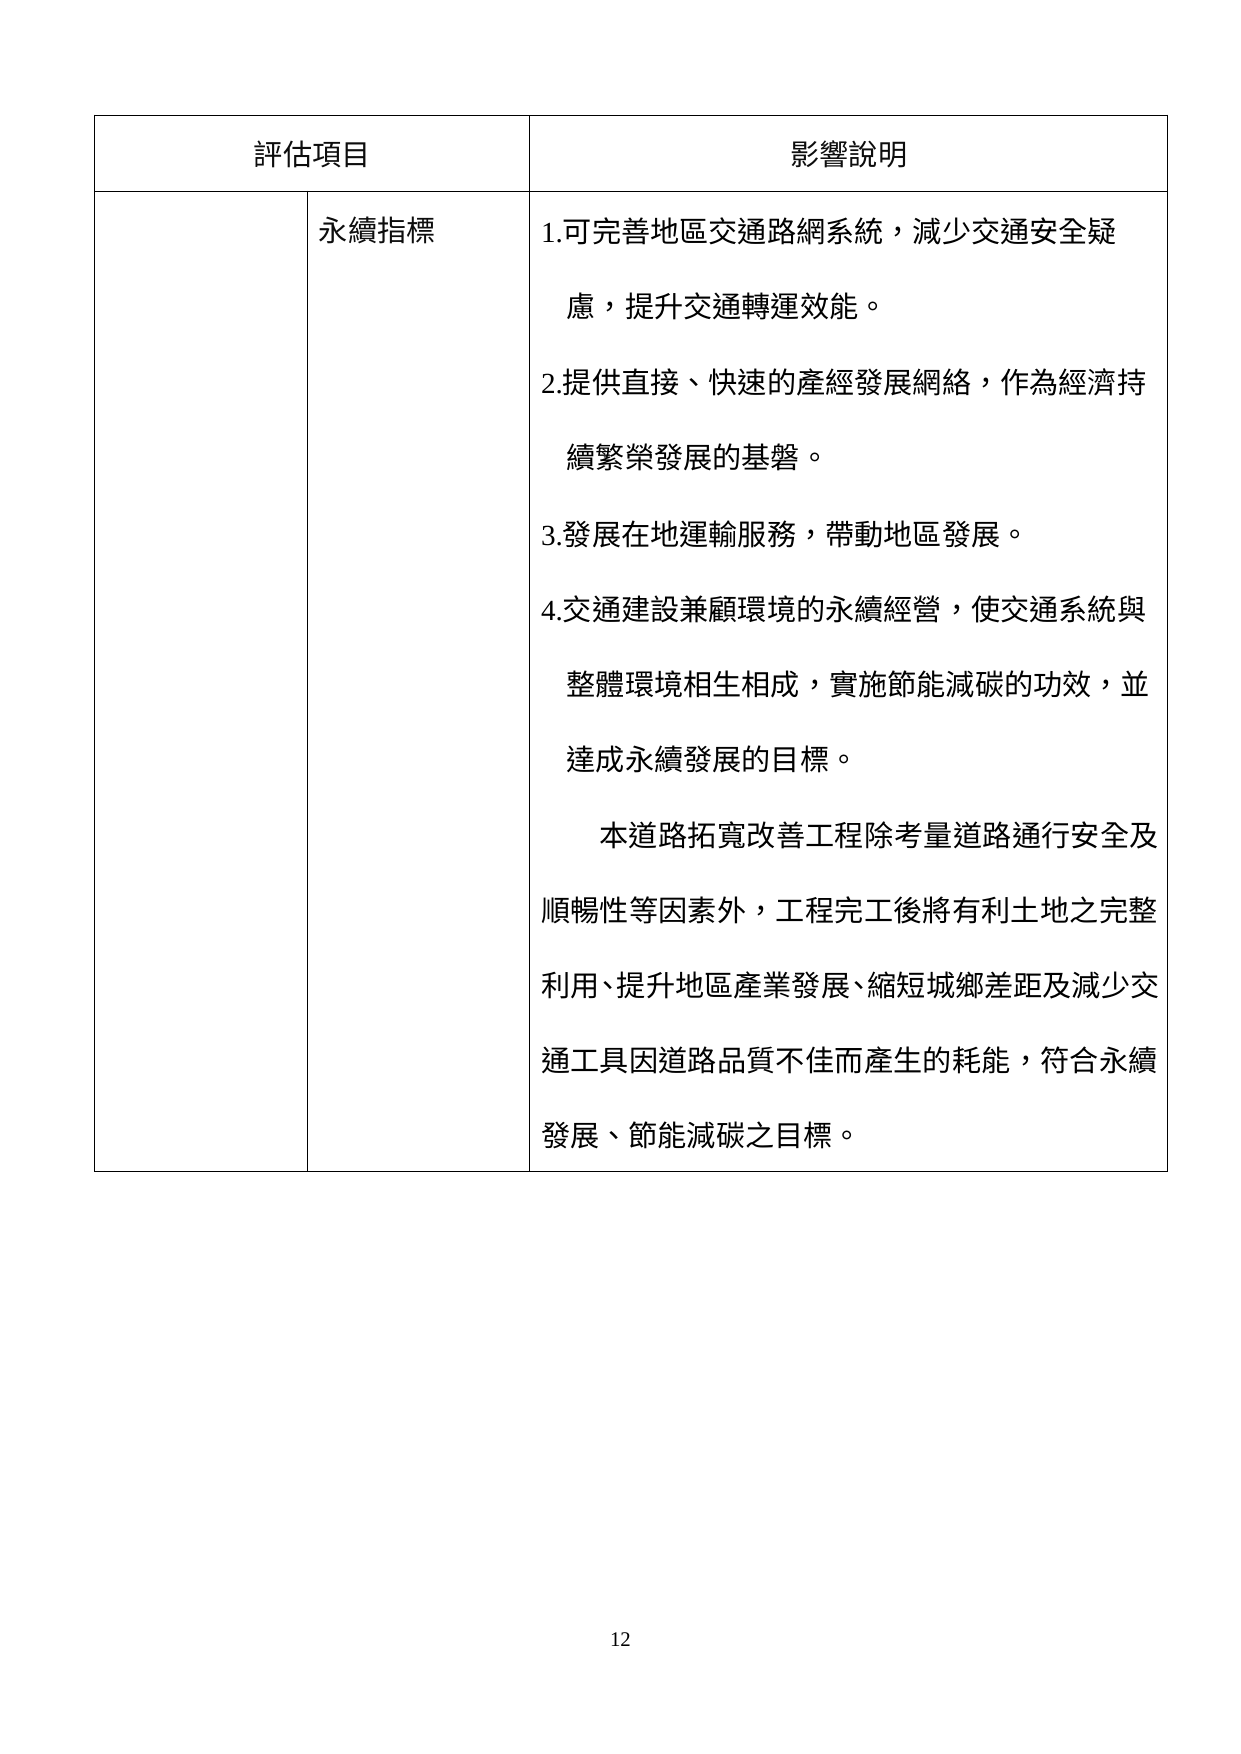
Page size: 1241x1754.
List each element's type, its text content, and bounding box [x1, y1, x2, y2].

table_cell 永續指標 [308, 192, 529, 1171]
table_header 影響說明 [530, 116, 1167, 191]
table_cell [95, 192, 307, 1171]
table_cell 1.可完善地區交通路網系統，減少交通安全疑慮，提升交通轉運效能。 2.提供直接、快速的產經發展網絡，作為經濟持續繁榮發展的基磐。 3.發展在地運輸服務，帶動地區發展。 4.交通建設兼顧環境的永續經營，使交通系統與整體環境相生相成，實施節能減碳的功效，並達成永續發展的目標。 本道路拓寬改善工程除考量道路通行安全及順暢性等因素外，工程完工後將有利土地之完整利用、提升地區產業發展、縮短城鄉差距及減少交通工具因道路品質不佳而產生的耗能，符合永續發展、節能減碳之目標。 [530, 192, 1167, 1171]
table_header 評估項目 [95, 116, 529, 191]
